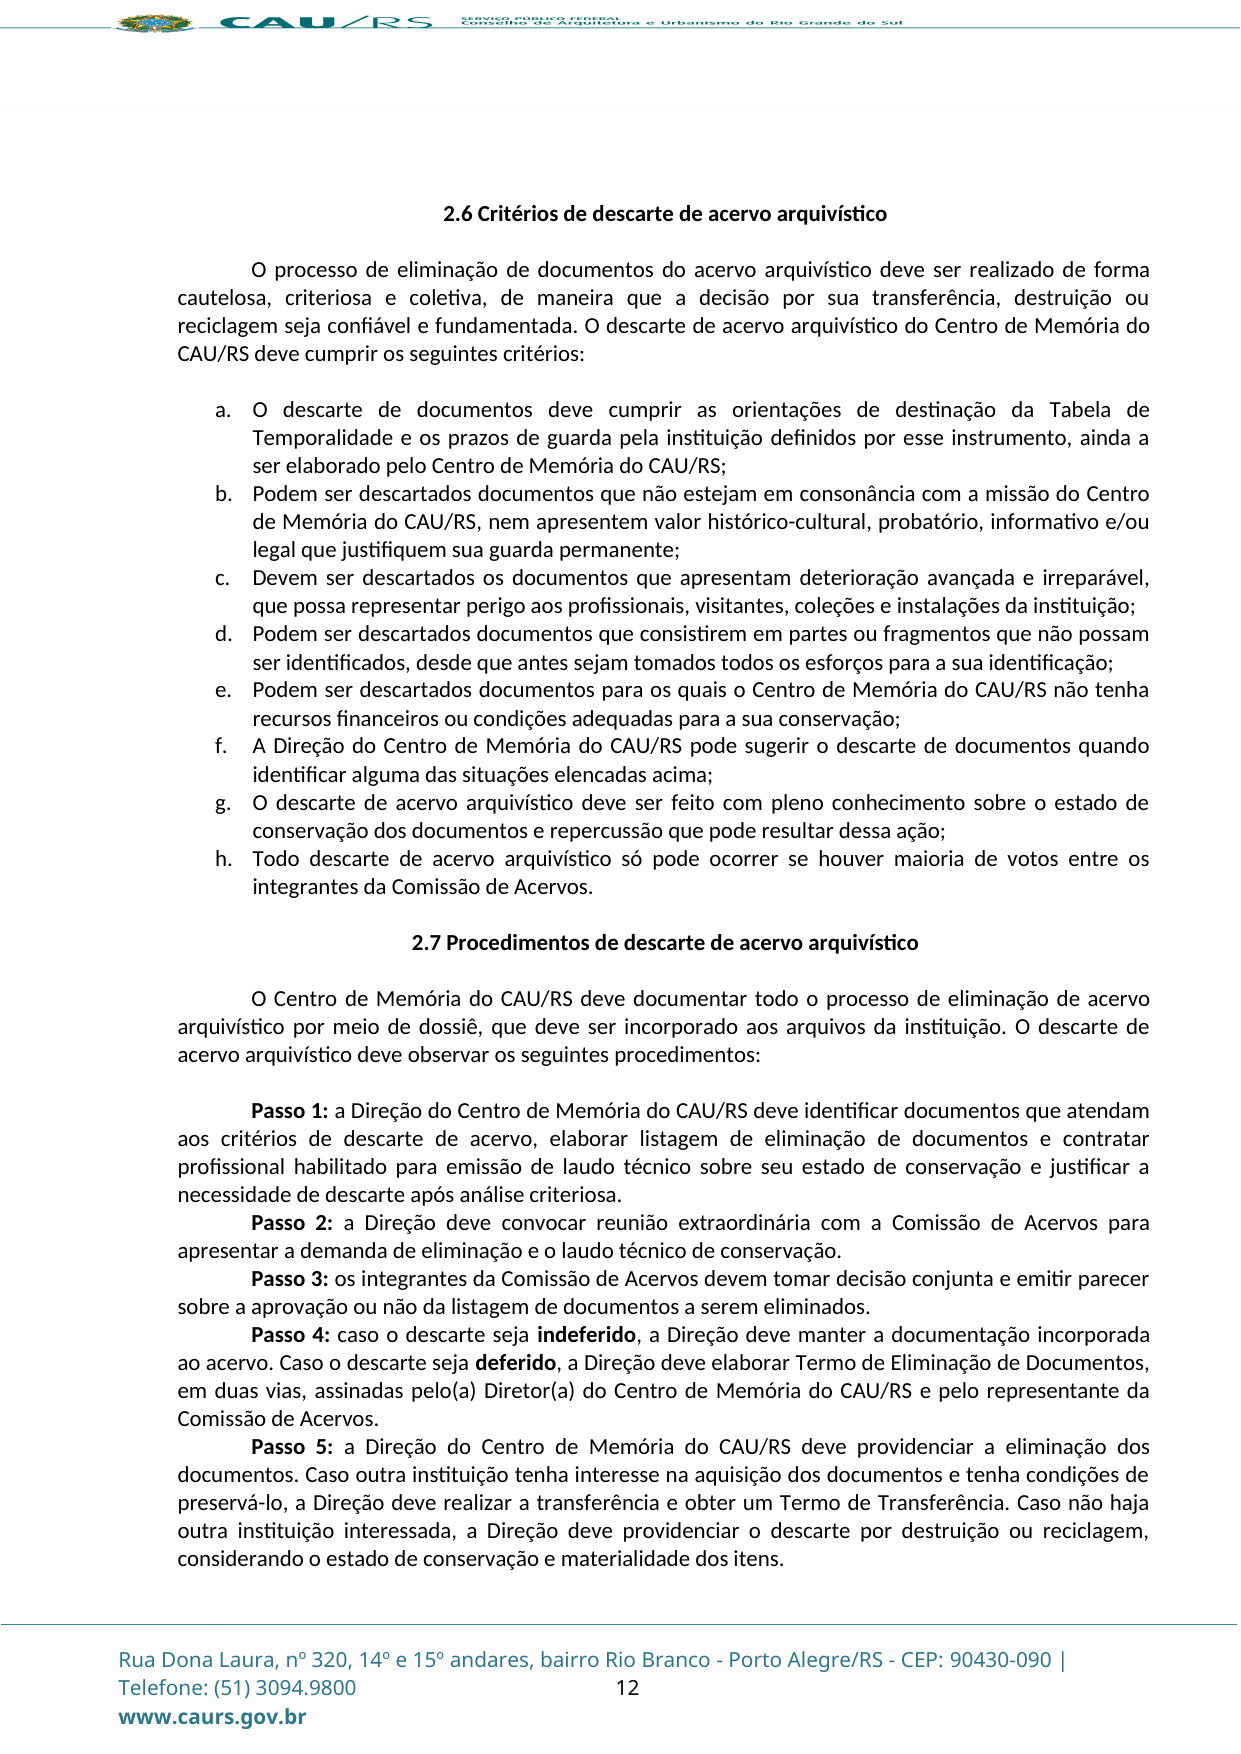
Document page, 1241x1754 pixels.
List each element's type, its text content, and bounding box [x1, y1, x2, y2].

list A Direção do Centro de Memória do CAU/RS pode sugerir o descarte de documentos quando identificar alguma das situações elencadas acima; [215, 732, 1152, 788]
text O processo de eliminação de documentos do acervo arquivístico deve ser realizado de forma cautelosa, criteriosa e coletiva, de maneira que a decisão por sua transferência, destruição ou reciclagem seja confiável e fundamentada. O descarte de acervo arquivístico do Centro de Memória do CAU/RS deve cumprir os seguintes critérios: [177, 255, 1152, 367]
subtitle 2.6 Critérios de descarte de acervo arquivístico [189, 199, 1141, 227]
list Devem ser descartados os documentos que apresentam deterioração avançada e irreparável, que possa representar perigo aos profissionais, visitantes, coleções e instalações da instituição; [215, 563, 1152, 619]
text Passo 2: a Direção deve convocar reunião extraordinária com a Comissão de Acervos para apresentar a demanda de eliminação e o laudo técnico de conservação. [177, 1208, 1152, 1264]
text Passo 4: caso o descarte seja indeferido, a Direção deve manter a documentação incorporada ao acervo. Caso o descarte seja deferido, a Direção deve elaborar Termo de Eliminação de Documentos, em duas vias, assinadas pelo(a) Diretor(a) do Centro de Memória do CAU/RS e pelo representante da Comissão de Acervos. [177, 1320, 1152, 1432]
text O Centro de Memória do CAU/RS deve documentar todo o processo de eliminação de acervo arquivístico por meio de dossiê, que deve ser incorporado aos arquivos da instituição. O descarte de acervo arquivístico deve observar os seguintes procedimentos: [177, 984, 1152, 1068]
list O descarte de documentos deve cumprir as orientações de destinação da Tabela de Temporalidade e os prazos de guarda pela instituição definidos por esse instrumento, ainda a ser elaborado pelo Centro de Memória do CAU/RS; [215, 395, 1152, 479]
list Podem ser descartados documentos para os quais o Centro de Memória do CAU/RS não tenha recursos financeiros ou condições adequadas para a sua conservação; [215, 676, 1152, 732]
list O descarte de acervo arquivístico deve ser feito com pleno conhecimento sobre o estado de conservação dos documentos e repercussão que pode resultar dessa ação; [215, 788, 1152, 844]
list Todo descarte de acervo arquivístico só pode ocorrer se houver maioria de votos entre os integrantes da Comissão de Acervos. [215, 844, 1152, 900]
list Podem ser descartados documentos que consistirem em partes ou fragmentos que não possam ser identificados, desde que antes sejam tomados todos os esforços para a sua identificação; [215, 619, 1152, 676]
text Passo 5: a Direção do Centro de Memória do CAU/RS deve providenciar a eliminação dos documentos. Caso outra instituição tenha interesse na aquisição dos documentos e tenha condições de preservá-lo, a Direção deve realizar a transferência e obter um Termo de Transferência. Caso não haja outra instituição interessada, a Direção deve providenciar o descarte por destruição ou reciclagem, considerando o estado de conservação e materialidade dos itens. [177, 1432, 1152, 1572]
list Podem ser descartados documentos que não estejam em consonância com a missão do Centro de Memória do CAU/RS, nem apresentem valor histórico-cultural, probatório, informativo e/ou legal que justifiquem sua guarda permanente; [215, 479, 1152, 563]
subtitle 2.7 Procedimentos de descarte de acervo arquivístico [189, 928, 1141, 956]
text Passo 3: os integrantes da Comissão de Acervos devem tomar decisão conjunta e emitir parecer sobre a aprovação ou não da listagem de documentos a serem eliminados. [177, 1264, 1152, 1320]
text Passo 1: a Direção do Centro de Memória do CAU/RS deve identificar documentos que atendam aos critérios de descarte de acervo, elaborar listagem de eliminação de documentos e contratar profissional habilitado para emissão de laudo técnico sobre seu estado de conservação e justificar a necessidade de descarte após análise criteriosa. [177, 1096, 1152, 1208]
